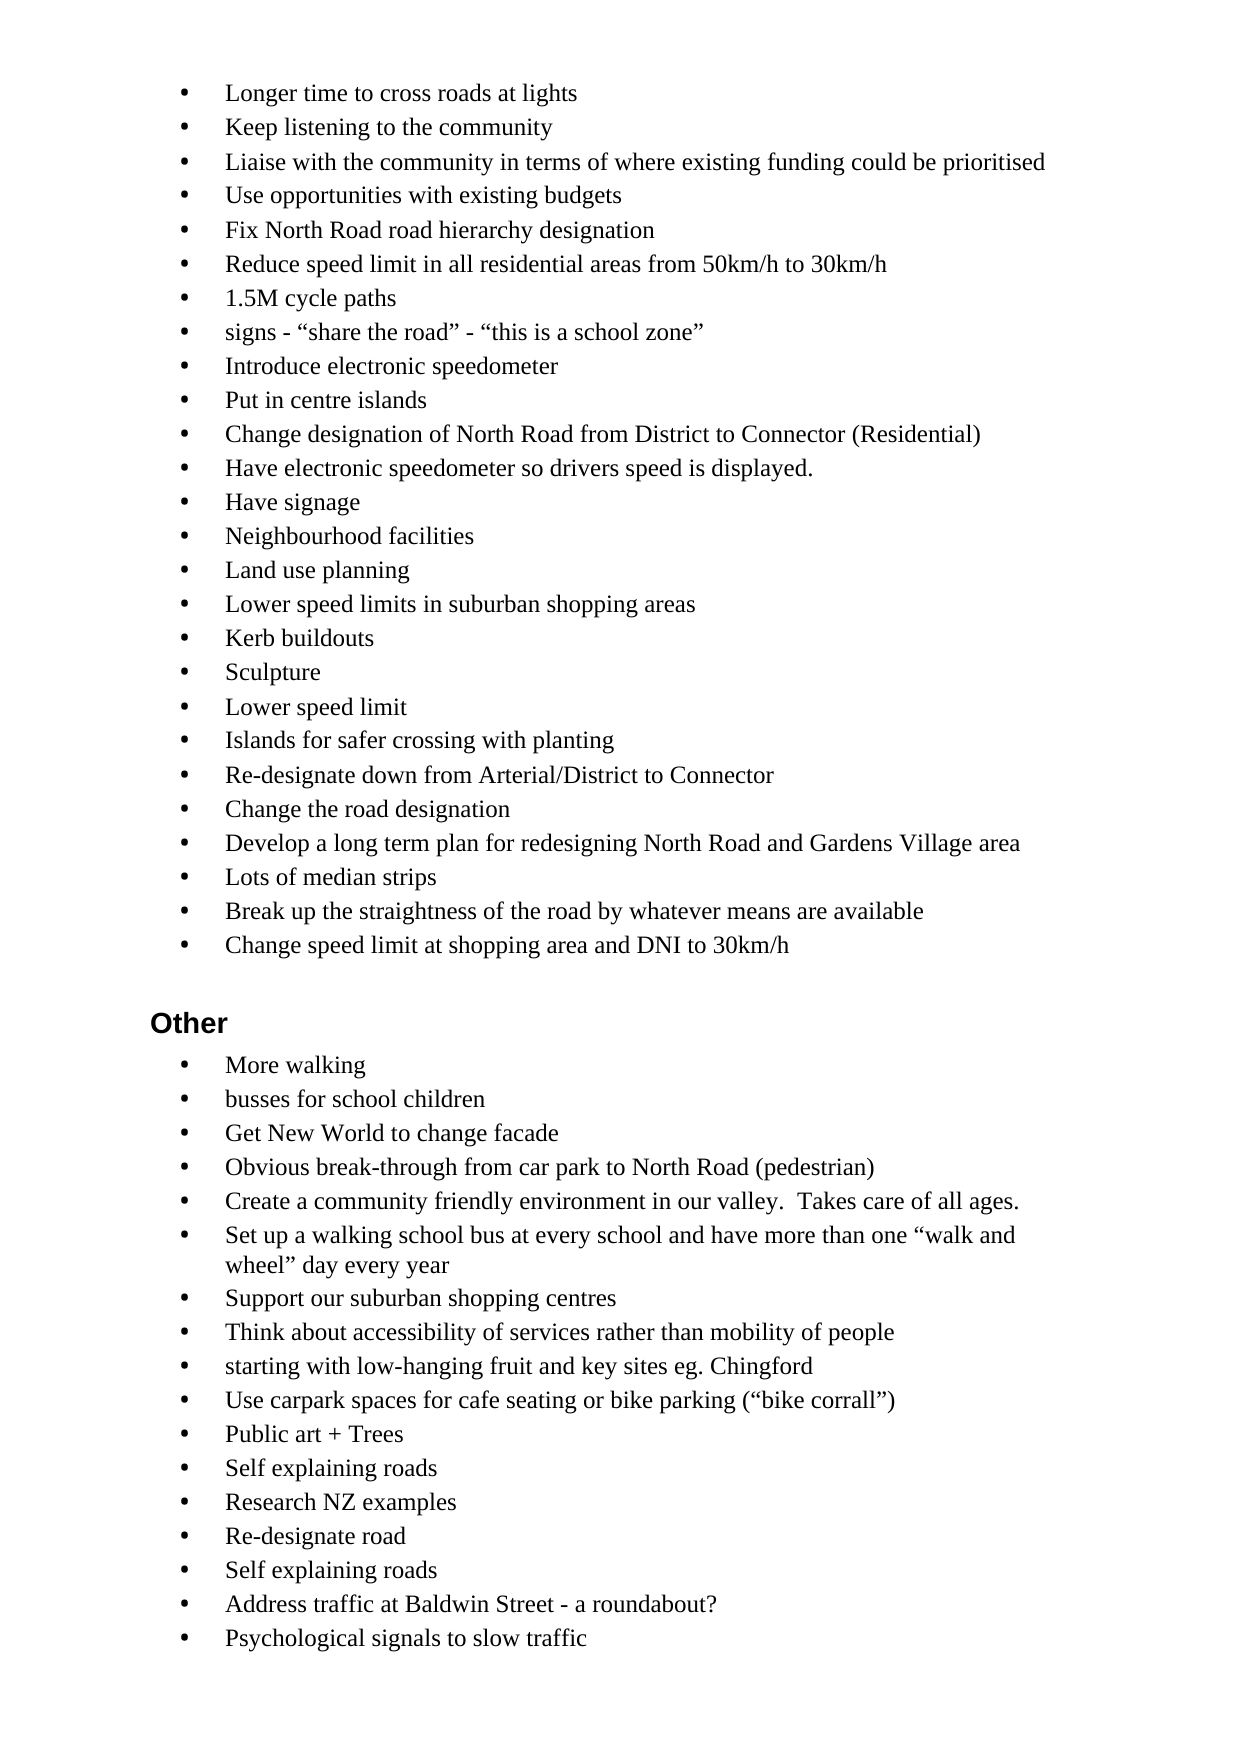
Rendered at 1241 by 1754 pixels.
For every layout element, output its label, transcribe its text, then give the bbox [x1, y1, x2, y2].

list Re-designate road [180, 1518, 1090, 1552]
list Address traffic at Baldwin Street - a roundabout? [180, 1586, 1090, 1620]
list Fix North Road road hierarchy designation [180, 211, 1090, 245]
list Kerb buildouts [180, 620, 1090, 654]
list Have signage [180, 484, 1090, 518]
list Sculpture [180, 654, 1090, 688]
list Break up the straightness of the road by whatever means are available [180, 892, 1090, 927]
list More walking [180, 1046, 1090, 1080]
list Public art + Trees [180, 1416, 1090, 1450]
list Put in centre islands [180, 382, 1090, 416]
list Lower speed limits in suburban shopping areas [180, 586, 1090, 620]
list Develop a long term plan for redesigning North Road and Gardens Village area [180, 824, 1090, 858]
list Neighbourhood facilities [180, 518, 1090, 552]
list Use opportunities with existing budgets [180, 177, 1090, 211]
list Land use planning [180, 552, 1090, 586]
list Psychological signals to slow traffic [180, 1620, 1090, 1654]
list Research NZ examples [180, 1484, 1090, 1518]
list Think about accessibility of services rather than mobility of people [180, 1313, 1090, 1347]
subtitle Other [150, 1006, 1090, 1040]
list Support our suburban shopping centres [180, 1279, 1090, 1313]
list Use carpark spaces for cafe seating or bike parking (“bike corrall”) [180, 1382, 1090, 1416]
list Introduce electronic speedometer [180, 347, 1090, 382]
list Change designation of North Road from District to Connector (Residential) [180, 416, 1090, 450]
list Set up a walking school bus at every school and have more than one “walk and wheel” day every year [180, 1217, 1090, 1279]
list Islands for safer crossing with planting [180, 722, 1090, 756]
list Lots of median strips [180, 858, 1090, 892]
list Reduce speed limit in all residential areas from 50km/h to 30km/h [180, 245, 1090, 279]
list Lower speed limit [180, 688, 1090, 722]
list Get New World to change facade [180, 1114, 1090, 1148]
list Obvious break-through from car park to North Road (pedestrian) [180, 1148, 1090, 1182]
list Have electronic speedometer so drivers speed is displayed. [180, 450, 1090, 484]
list Keep listening to the community [180, 109, 1090, 143]
list starting with low-hanging fruit and key sites eg. Chingford [180, 1347, 1090, 1382]
list busses for school children [180, 1080, 1090, 1114]
list Create a community friendly environment in our valley. Takes care of all ages. [180, 1182, 1090, 1217]
list Change speed limit at shopping area and DNI to 30km/h [180, 927, 1090, 961]
list Liaise with the community in terms of where existing funding could be prioritised [180, 143, 1090, 177]
list Re-designate down from Arterial/District to Connector [180, 756, 1090, 790]
list Change the road designation [180, 790, 1090, 824]
list Longer time to cross roads at lights [180, 75, 1090, 109]
list 1.5M cycle paths [180, 279, 1090, 313]
list signs - “share the road” - “this is a school zone” [180, 313, 1090, 347]
list Self explaining roads [180, 1450, 1090, 1484]
list Self explaining roads [180, 1552, 1090, 1586]
